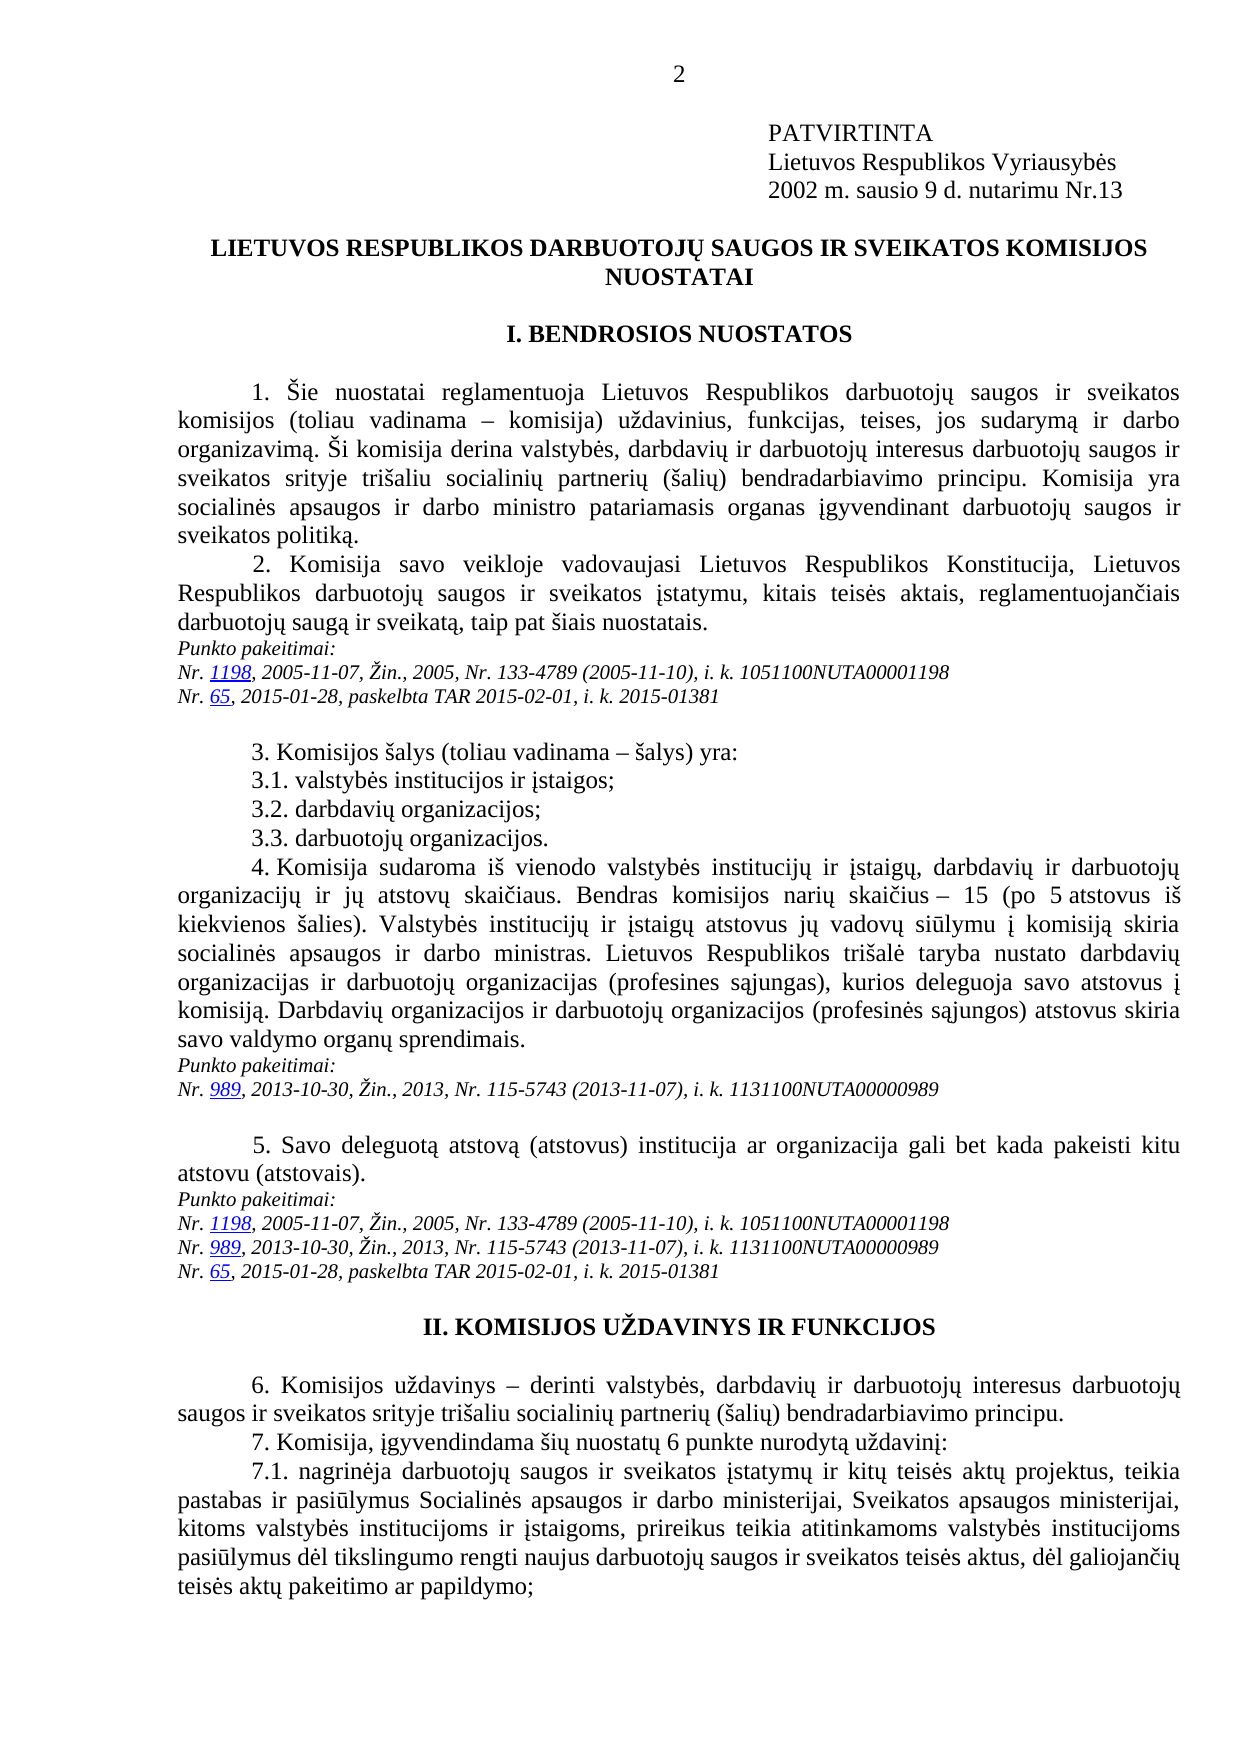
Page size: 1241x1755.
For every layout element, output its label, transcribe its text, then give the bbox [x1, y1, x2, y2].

text Punkto pakeitimai: [177, 1053, 1181, 1077]
text Nr. 989, 2013-10-30, Žin., 2013, Nr. 115-5743 (2013-11-07), i. k. 1131100NUTA00000989 [177, 1077, 1181, 1101]
text 4. Komisija sudaroma iš vienodo valstybės institucijų ir įstaigų, darbdavių ir darbuotojų organizacijų ir jų atstovų skaičiaus. Bendras komisijos narių skaičius – 15 (po 5 atstovus iš kiekvienos šalies). Valstybės institucijų ir įstaigų atstovus jų vadovų siūlymu į komisiją skiria socialinės apsaugos ir darbo ministras. Lietuvos Respublikos trišalė taryba nustato darbdavių organizacijas ir darbuotojų organizacijas (profesines sąjungas), kurios deleguoja savo atstovus į komisiją. Darbdavių organizacijos ir darbuotojų organizacijos (profesinės sąjungos) atstovus skiria savo valdymo organų sprendimais. [177, 852, 1181, 1053]
text LIETUVOS RESPUBLIKOS DARBUOTOJŲ SAUGOS IR SVEIKATOS KOMISIJOS [177, 233, 1181, 262]
text 3. Komisijos šalys (toliau vadinama – šalys) yra: [177, 737, 1181, 765]
text Nr. 65, 2015-01-28, paskelbta TAR 2015-02-01, i. k. 2015-01381 [177, 1259, 1181, 1283]
text 2002 m. sausio 9 d. nutarimu Nr.13 [177, 176, 1181, 204]
text 5. Savo deleguotą atstovą (atstovus) institucija ar organizacija gali bet kada pakeisti kitu atstovu (atstovais). [177, 1130, 1181, 1187]
text 3.2. darbdavių organizacijos; [177, 794, 1181, 823]
text PATVIRTINTA [768, 118, 1181, 147]
text 7. Komisija, įgyvendindama šių nuostatų 6 punkte nurodytą uždavinį: [177, 1427, 1181, 1456]
text 3.3. darbuotojų organizacijos. [177, 823, 1181, 852]
text Nr. 1198, 2005-11-07, Žin., 2005, Nr. 133-4789 (2005-11-10), i. k. 1051100NUTA00001198 [177, 660, 1181, 684]
text Punkto pakeitimai: [177, 1187, 1181, 1211]
text 1. Šie nuostatai reglamentuoja Lietuvos Respublikos darbuotojų saugos ir sveikatos komisijos (toliau vadinama – komisija) uždavinius, funkcijas, teises, jos sudarymą ir darbo organizavimą. Ši komisija derina valstybės, darbdavių ir darbuotojų interesus darbuotojų saugos ir sveikatos srityje trišaliu socialinių partnerių (šalių) bendradarbiavimo principu. Komisija yra socialinės apsaugos ir darbo ministro patariamasis organas įgyvendinant darbuotojų saugos ir sveikatos politiką. [177, 377, 1181, 549]
text Nr. 1198, 2005-11-07, Žin., 2005, Nr. 133-4789 (2005-11-10), i. k. 1051100NUTA00001198 [177, 1211, 1181, 1235]
text Lietuvos Respublikos Vyriausybės [177, 147, 1181, 176]
text NUOSTATAI [177, 262, 1181, 291]
text 2. Komisija savo veikloje vadovaujasi Lietuvos Respublikos Konstitucija, Lietuvos Respublikos darbuotojų saugos ir sveikatos įstatymu, kitais teisės aktais, reglamentuojančiais darbuotojų saugą ir sveikatą, taip pat šiais nuostatais. [177, 549, 1181, 636]
text Punkto pakeitimai: [177, 636, 1181, 660]
text Nr. 65, 2015-01-28, paskelbta TAR 2015-02-01, i. k. 2015-01381 [177, 684, 1181, 708]
text I. BENDROSIOS NUOSTATOS [177, 319, 1181, 348]
text 6. Komisijos uždavinys – derinti valstybės, darbdavių ir darbuotojų interesus darbuotojų saugos ir sveikatos srityje trišaliu socialinių partnerių (šalių) bendradarbiavimo principu. [177, 1370, 1181, 1427]
text 7.1. nagrinėja darbuotojų saugos ir sveikatos įstatymų ir kitų teisės aktų projektus, teikia pastabas ir pasiūlymus Socialinės apsaugos ir darbo ministerijai, Sveikatos apsaugos ministerijai, kitoms valstybės institucijoms ir įstaigoms, prireikus teikia atitinkamoms valstybės institucijoms pasiūlymus dėl tikslingumo rengti naujus darbuotojų saugos ir sveikatos teisės aktus, dėl galiojančių teisės aktų pakeitimo ar papildymo; [177, 1456, 1181, 1600]
text 3.1. valstybės institucijos ir įstaigos; [177, 765, 1181, 794]
text Nr. 989, 2013-10-30, Žin., 2013, Nr. 115-5743 (2013-11-07), i. k. 1131100NUTA00000989 [177, 1235, 1181, 1259]
text II. KOMISIJOS UŽDAVINYS IR FUNKCIJOS [177, 1312, 1181, 1341]
